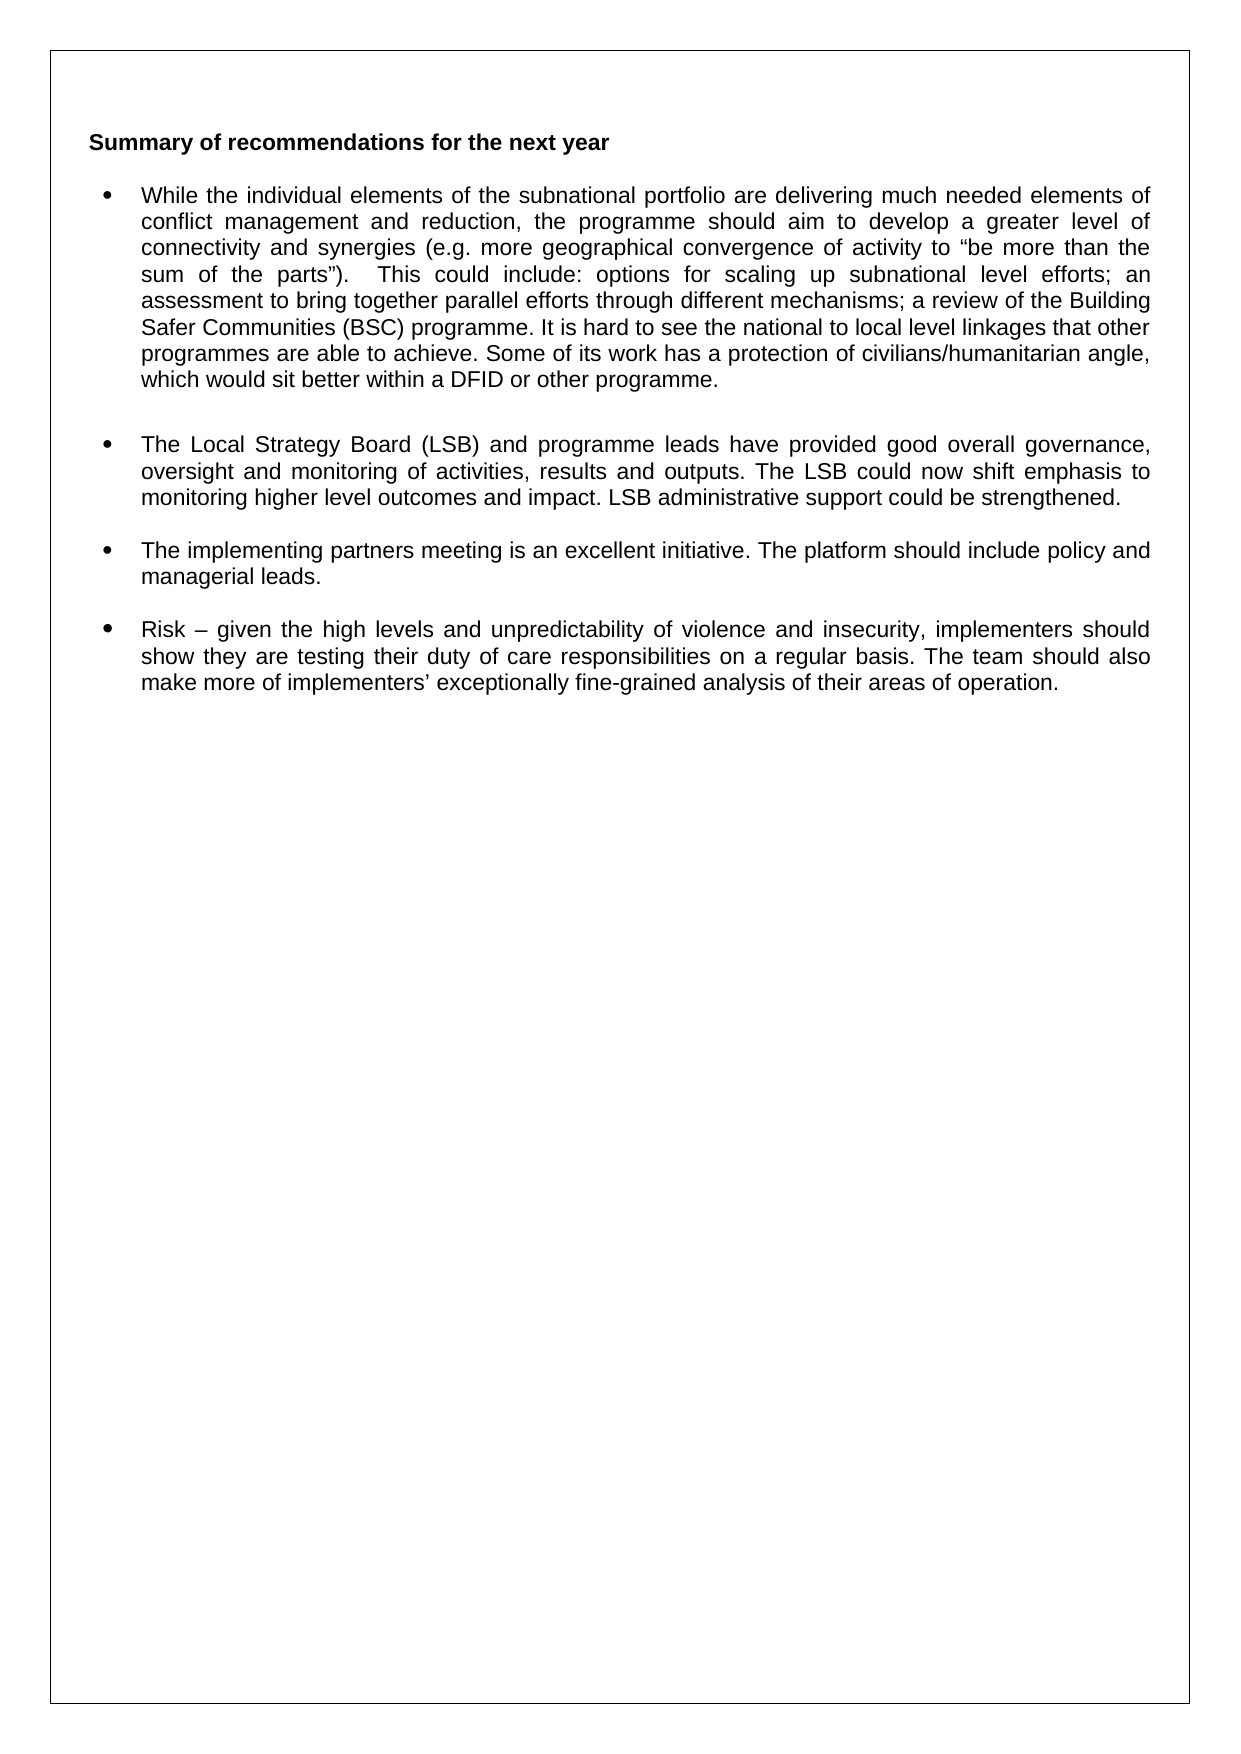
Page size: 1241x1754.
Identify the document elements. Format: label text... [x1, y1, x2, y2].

list The Local Strategy Board (LSB) and programme leads have provided good overall governance, oversight and monitoring of activities, results and outputs. The LSB could now shift emphasis to monitoring higher level outcomes and impact. LSB administrative support could be strengthened. [103, 431, 1152, 510]
text Summary of recommendations for the next year [89, 129, 1152, 155]
list Risk – given the high levels and unpredictability of violence and insecurity, implementers should show they are testing their duty of care responsibilities on a regular basis. The team should also make more of implementers’ exceptionally fine-grained analysis of their areas of operation. [103, 616, 1152, 695]
list While the individual elements of the subnational portfolio are delivering much needed elements of conflict management and reduction, the programme should aim to develop a greater level of connectivity and synergies (e.g. more geographical convergence of activity to “be more than the sum of the parts”). This could include: options for scaling up subnational level efforts; an assessment to bring together parallel efforts through different mechanisms; a review of the Building Safer Communities (BSC) programme. It is hard to see the national to local level linkages that other programmes are able to achieve. Some of its work has a protection of civilians/humanitarian angle, which would sit better within a DFID or other programme. [103, 182, 1152, 392]
list The implementing partners meeting is an excellent initiative. The platform should include policy and managerial leads. [103, 537, 1152, 589]
